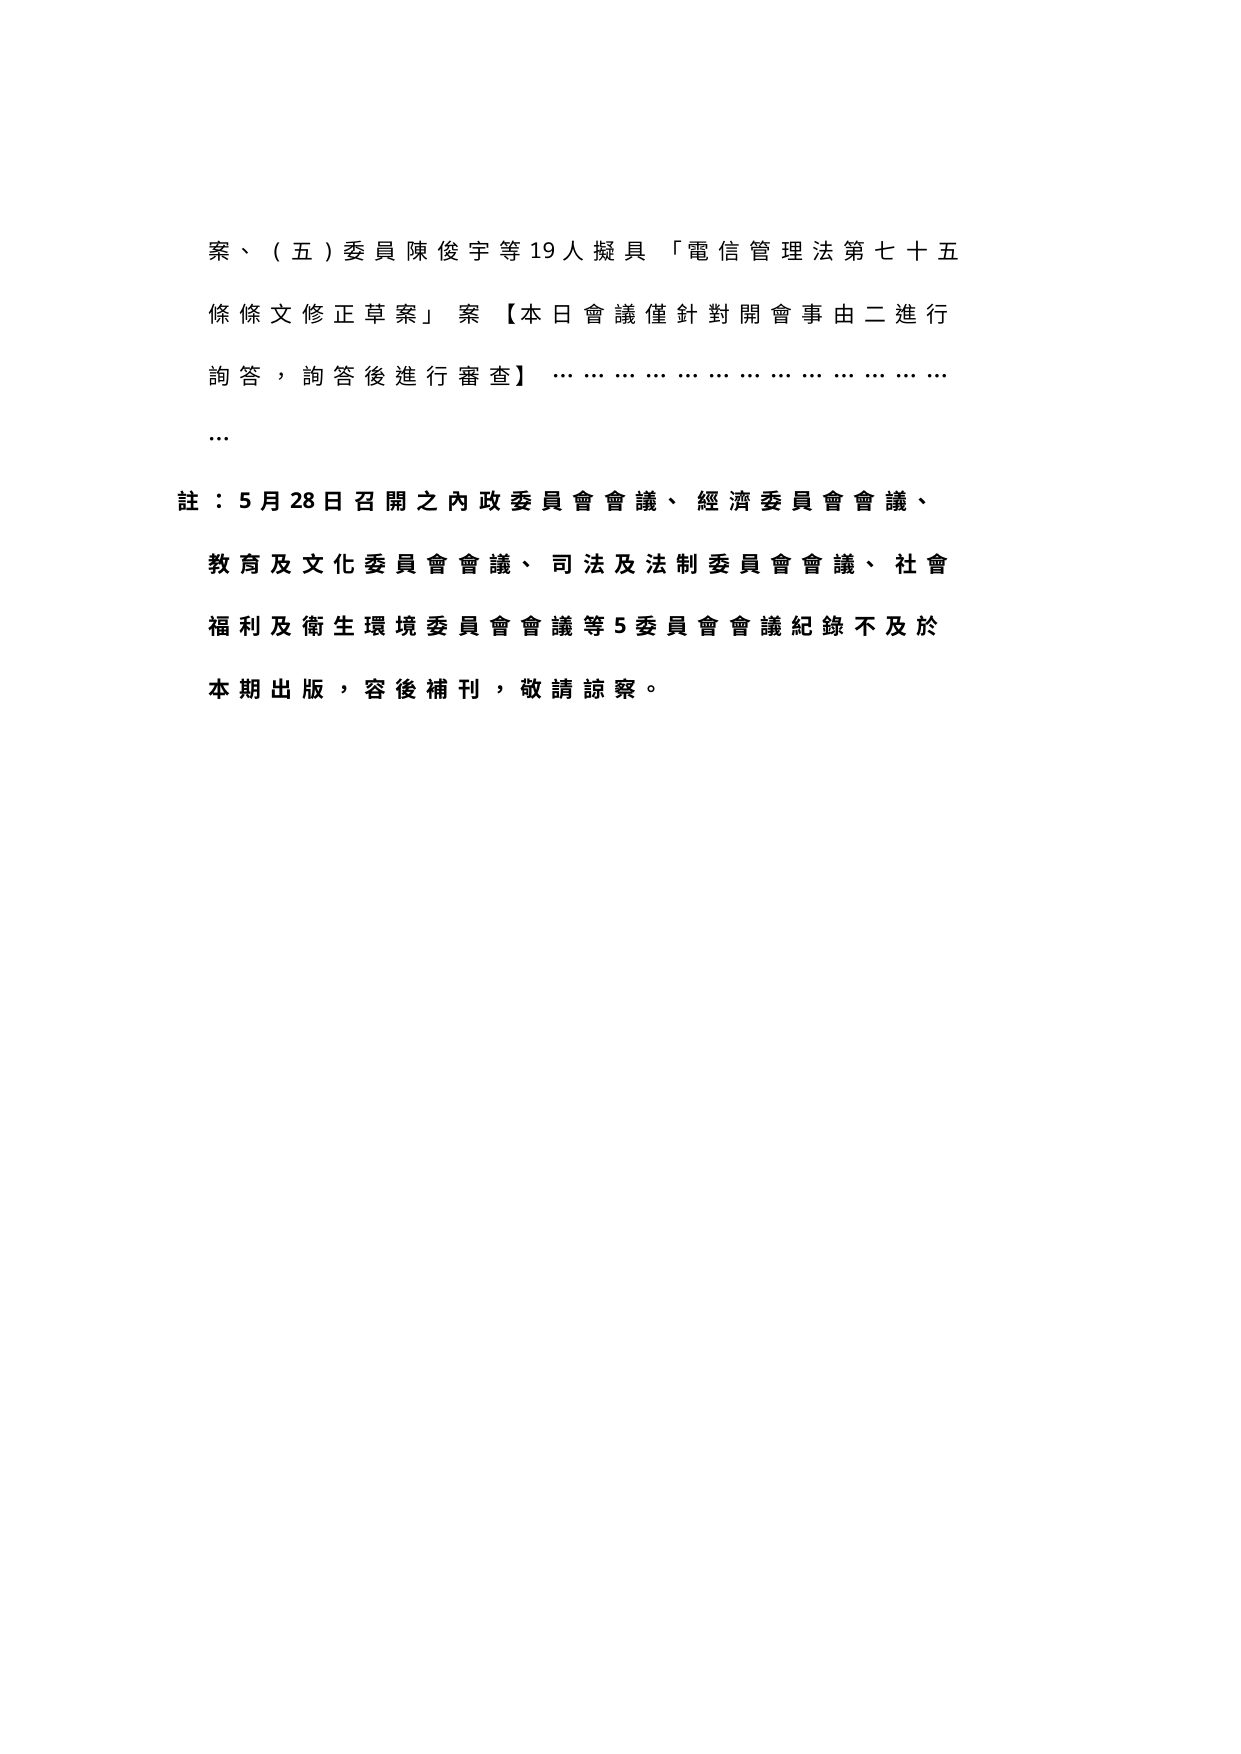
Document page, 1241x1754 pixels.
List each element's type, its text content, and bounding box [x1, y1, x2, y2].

table_cell [1053, 469, 1091, 719]
table_cell 案、(五)委員陳俊宇等19人擬具「電信管理法第七十五條條文修正草案」案【本日會議僅針對開會事由二進行詢答，詢答後進行審查】…………………………………… [150, 219, 967, 469]
table_cell [967, 469, 986, 719]
table_cell ） [1091, 219, 1108, 469]
table_cell （ [967, 219, 986, 469]
table_cell [986, 469, 1023, 719]
table_cell [1091, 469, 1108, 719]
table_cell 註：5月28日召開之內政委員會會議、經濟委員會會議、教育及文化委員會會議、司法及法制委員會會議、社會福利及衛生環境委員會會議等5委員會會議紀錄不及於本期出版，容後補刊，敬請諒察。 [150, 469, 967, 719]
table_cell [1053, 219, 1091, 469]
table_cell [1023, 469, 1053, 719]
table_cell [1023, 219, 1053, 469]
table_cell 159 [986, 219, 1023, 469]
